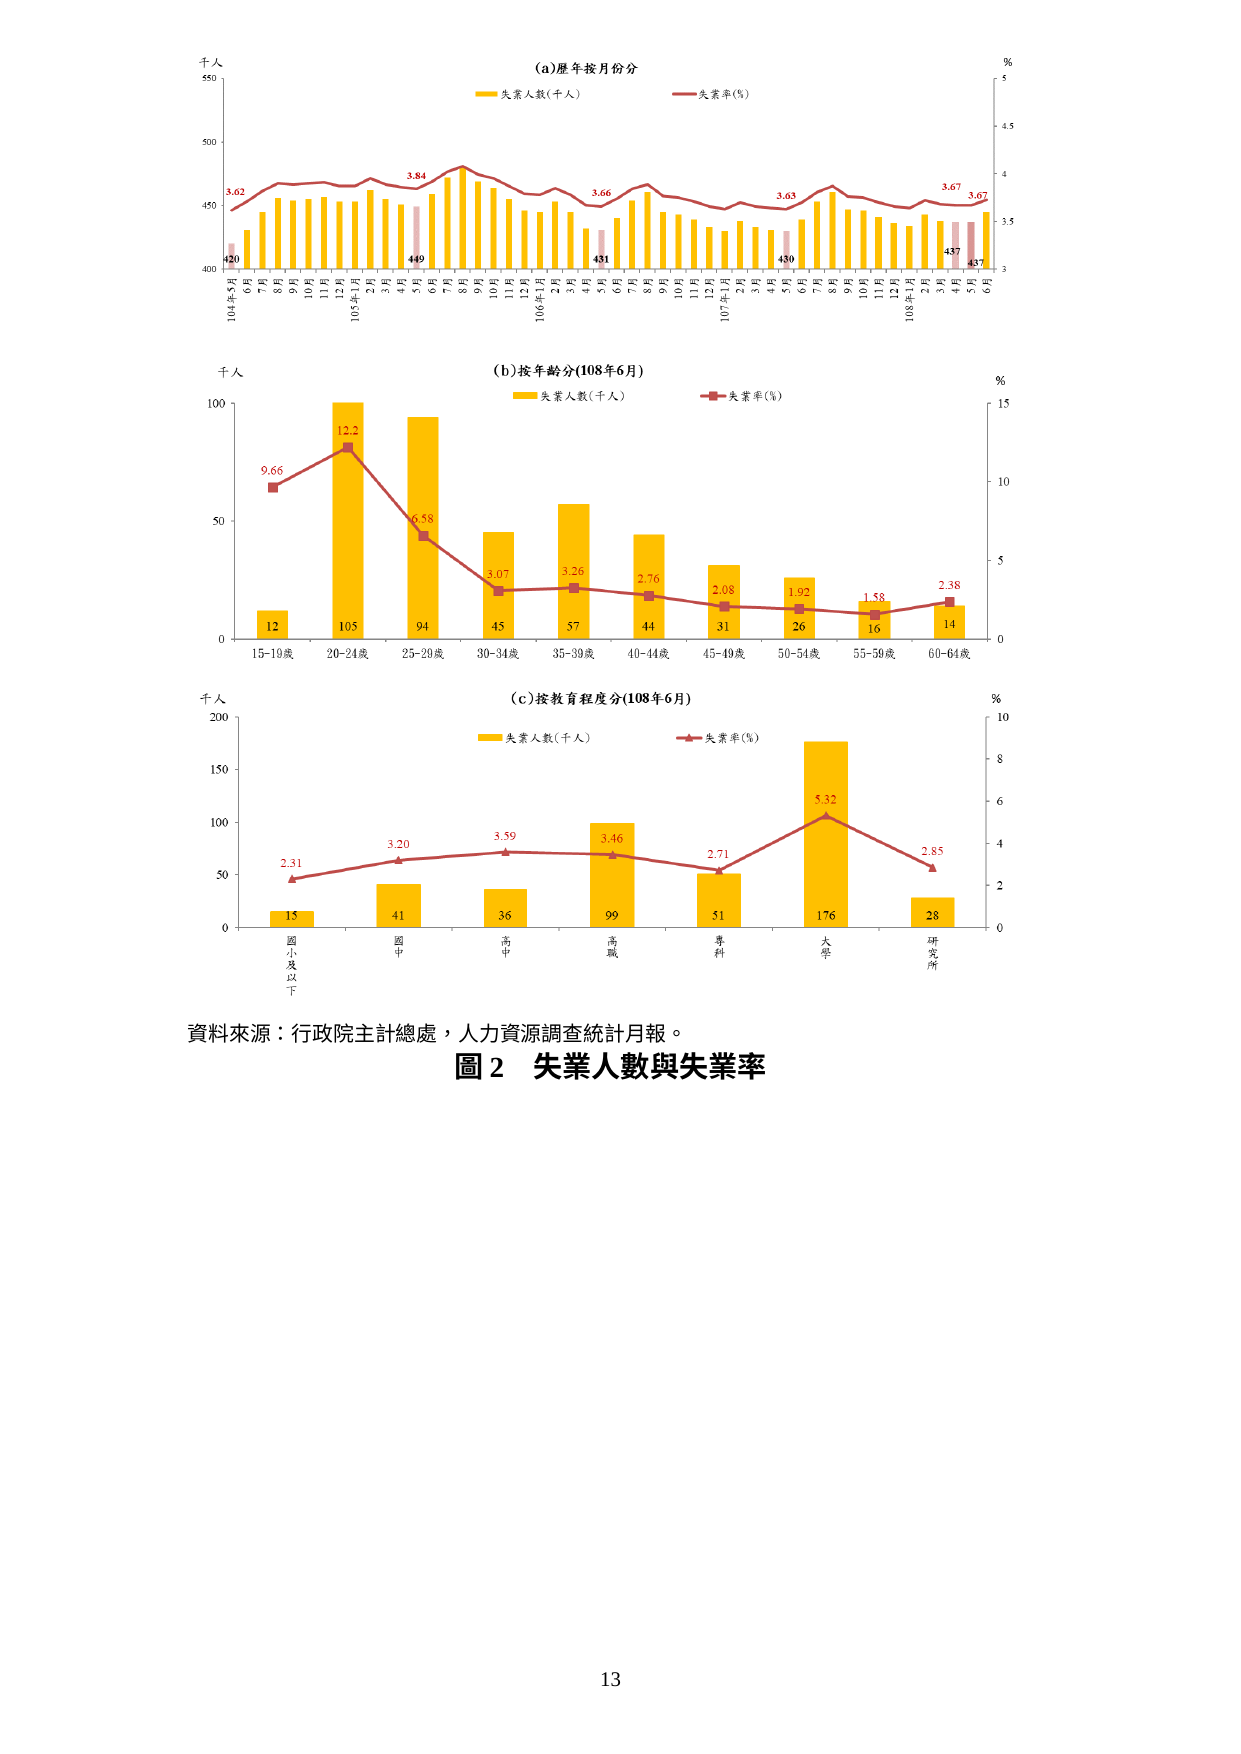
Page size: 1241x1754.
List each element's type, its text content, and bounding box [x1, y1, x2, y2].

text 資料來源：行政院主計總處，人力資源調查統計月報。 [187, 1018, 1033, 1048]
picture [187, 50, 1034, 1018]
text 圖2 失業人數與失業率 [187, 1048, 1033, 1085]
